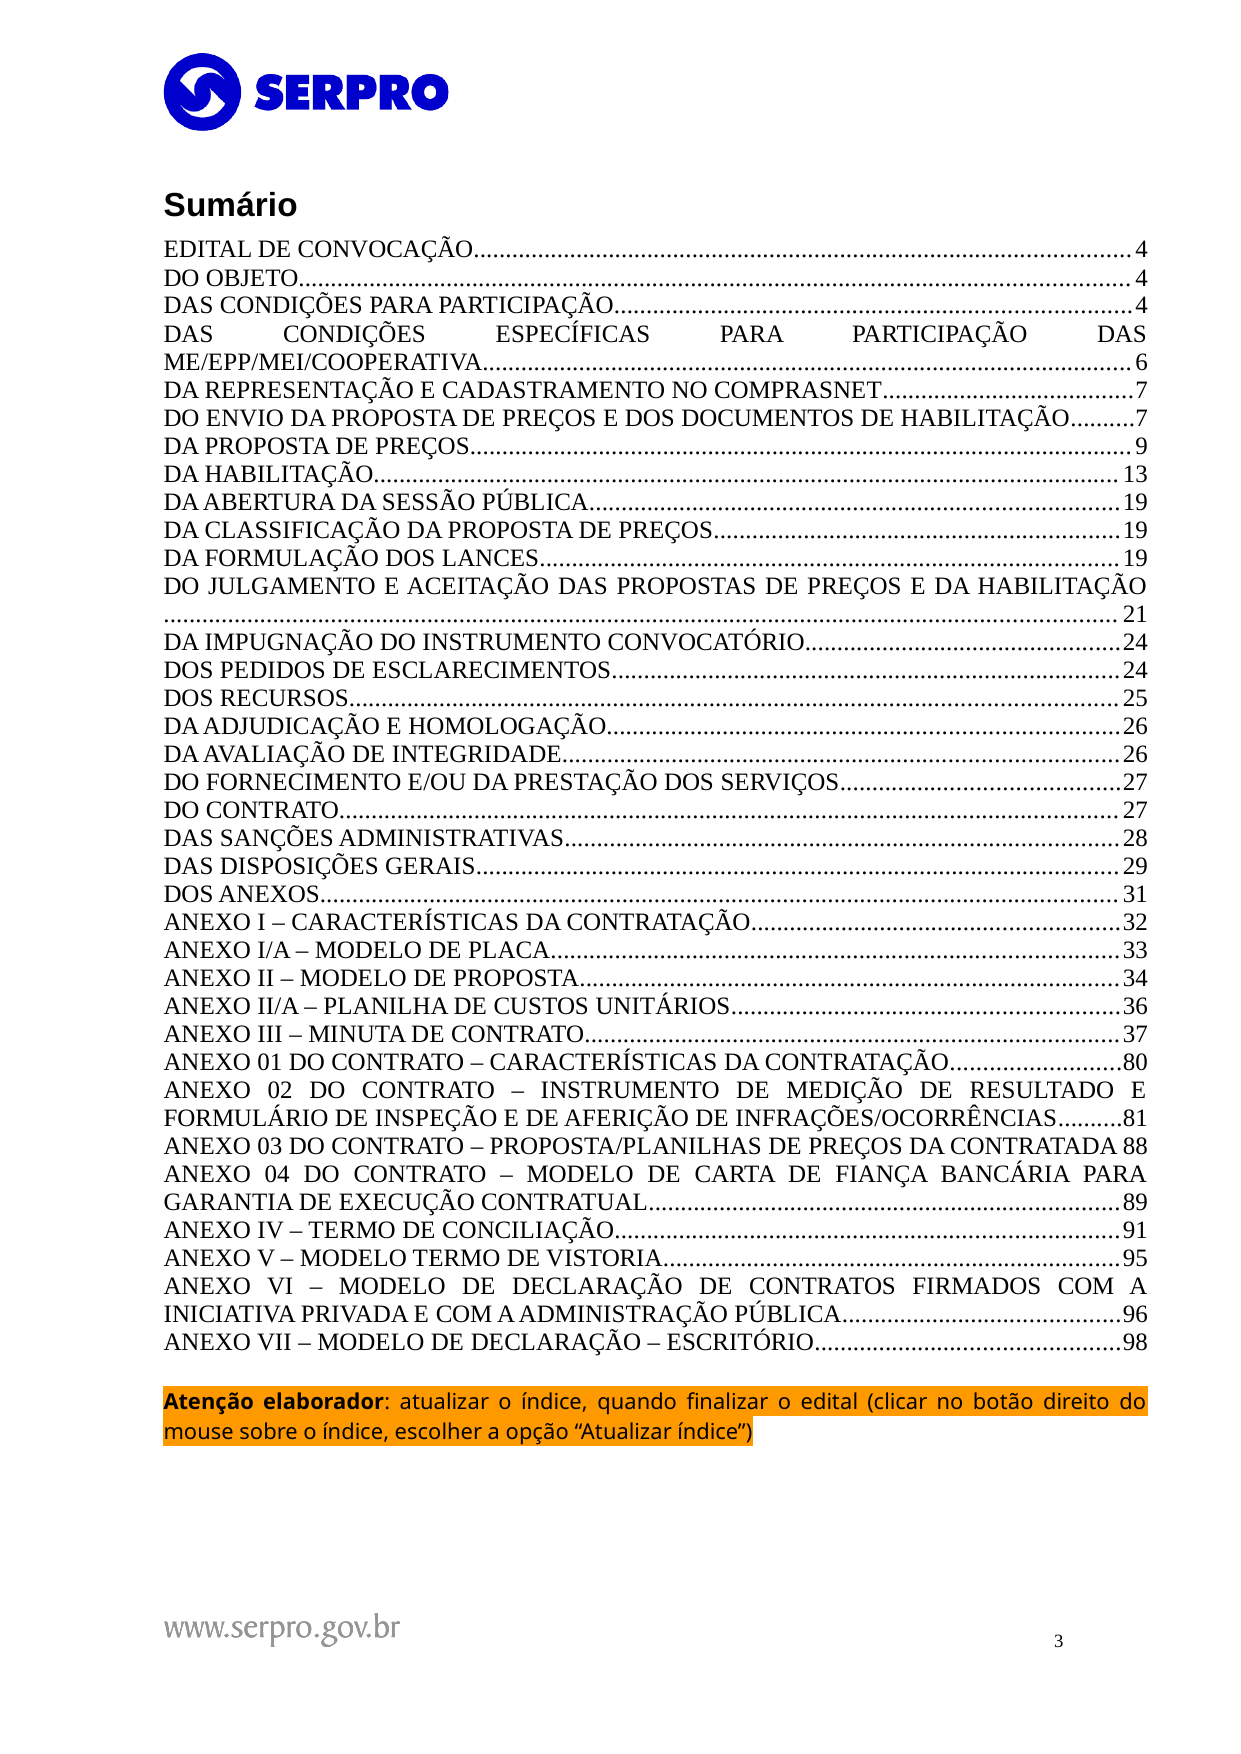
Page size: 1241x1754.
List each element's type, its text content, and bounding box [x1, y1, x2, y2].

text DA REPRESENTAÇÃO E CADASTRAMENTO NO COMPRASNET 7 [163, 376, 1148, 403]
text ANEXO I – CARACTERÍSTICAS DA CONTRATAÇÃO 32 [163, 908, 1148, 936]
text DOS RECURSOS 25 [163, 684, 1148, 712]
text DA AVALIAÇÃO DE INTEGRIDADE‌ 26 [163, 740, 1148, 768]
text ANEXO 04 DO CONTRATO – MODELO DE CARTA DE FIANÇA BANCÁRIA PARA GARANTIA DE EXECUÇÃO CONTRATUAL 89 [163, 1160, 1148, 1216]
picture [163, 53, 449, 131]
text DAS CONDIÇÕES PARA PARTICIPAÇÃO 4 [163, 291, 1148, 319]
text DO OBJETO 4 [163, 263, 1148, 291]
text ANEXO VI – MODELO DE DECLARAÇÃO DE CONTRATOS FIRMADOS COM A INICIATIVA PRIVADA E COM A ADMINISTRAÇÃO PÚBLICA 96 [163, 1272, 1148, 1328]
text DOS ANEXOS 31 [163, 880, 1148, 908]
text ANEXO I/A – MODELO DE PLACA 33 [163, 936, 1148, 964]
text ANEXO III – MINUTA DE CONTRATO 37 [163, 1020, 1148, 1048]
text DA ADJUDICAÇÃO E HOMOLOGAÇÃO 26 [163, 712, 1148, 740]
text DAS SANÇÕES ADMINISTRATIVAS 28 [163, 824, 1148, 852]
subtitle Sumário [163, 185, 1148, 223]
text DO ENVIO DA PROPOSTA DE PREÇOS E DOS DOCUMENTOS DE HABILITAÇÃO 7 [163, 403, 1148, 432]
text DA HABILITAÇÃO 13 [163, 459, 1148, 488]
text DOS PEDIDOS DE ESCLARECIMENTOS 24 [163, 656, 1148, 684]
text DA FORMULAÇÃO DOS LANCES 19 [163, 544, 1148, 572]
text ANEXO 01 DO CONTRATO – CARACTERÍSTICAS DA CONTRATAÇÃO 80 [163, 1048, 1148, 1076]
text ANEXO II – MODELO DE PROPOSTA 34 [163, 964, 1148, 992]
text Atenção elaborador: atualizar o índice, quando finalizar o edital (clicar no botão direito do mouse sobre o índice, escolher a opção “Atualizar índice”) [163, 1386, 1148, 1446]
text DA ABERTURA DA SESSÃO PÚBLICA 19 [163, 488, 1148, 516]
text EDITAL DE CONVOCAÇÃO 4 [163, 235, 1148, 263]
text DA PROPOSTA DE PREÇOS 9 [163, 432, 1148, 459]
text ANEXO VII – MODELO DE DECLARAÇÃO – ESCRITÓRIO 98 [163, 1328, 1148, 1356]
text ANEXO II/A – PLANILHA DE CUSTOS UNITÁRIOS 36 [163, 992, 1148, 1020]
text ANEXO 03 DO CONTRATO – PROPOSTA/PLANILHAS DE PREÇOS DA CONTRATADA 88 [163, 1132, 1148, 1160]
text DAS CONDIÇÕES ESPECÍFICAS PARA PARTICIPAÇÃO DAS ME/EPP/MEI/COOPERATIVA 6 [163, 319, 1148, 376]
text DA CLASSIFICAÇÃO DA PROPOSTA DE PREÇOS 19 [163, 516, 1148, 544]
text ANEXO V – MODELO TERMO DE VISTORIA 95 [163, 1244, 1148, 1272]
text DO CONTRATO 27 [163, 796, 1148, 824]
text ANEXO IV – TERMO DE CONCILIAÇÃO 91 [163, 1216, 1148, 1244]
text DO JULGAMENTO E ACEITAÇÃO DAS PROPOSTAS DE PREÇOS E DA HABILITAÇÃO 21 [163, 572, 1148, 628]
text DO FORNECIMENTO E/OU DA PRESTAÇÃO DOS SERVIÇOS 27 [163, 768, 1148, 796]
text ANEXO 02 DO CONTRATO – INSTRUMENTO DE MEDIÇÃO DE RESULTADO E FORMULÁRIO DE INSPEÇÃO E DE AFERIÇÃO DE INFRAÇÕES/OCORRÊNCIAS 81 [163, 1076, 1148, 1132]
picture [169, 1613, 395, 1647]
text DAS DISPOSIÇÕES GERAIS 29 [163, 852, 1148, 880]
text DA IMPUGNAÇÃO DO INSTRUMENTO CONVOCATÓRIO 24 [163, 628, 1148, 656]
